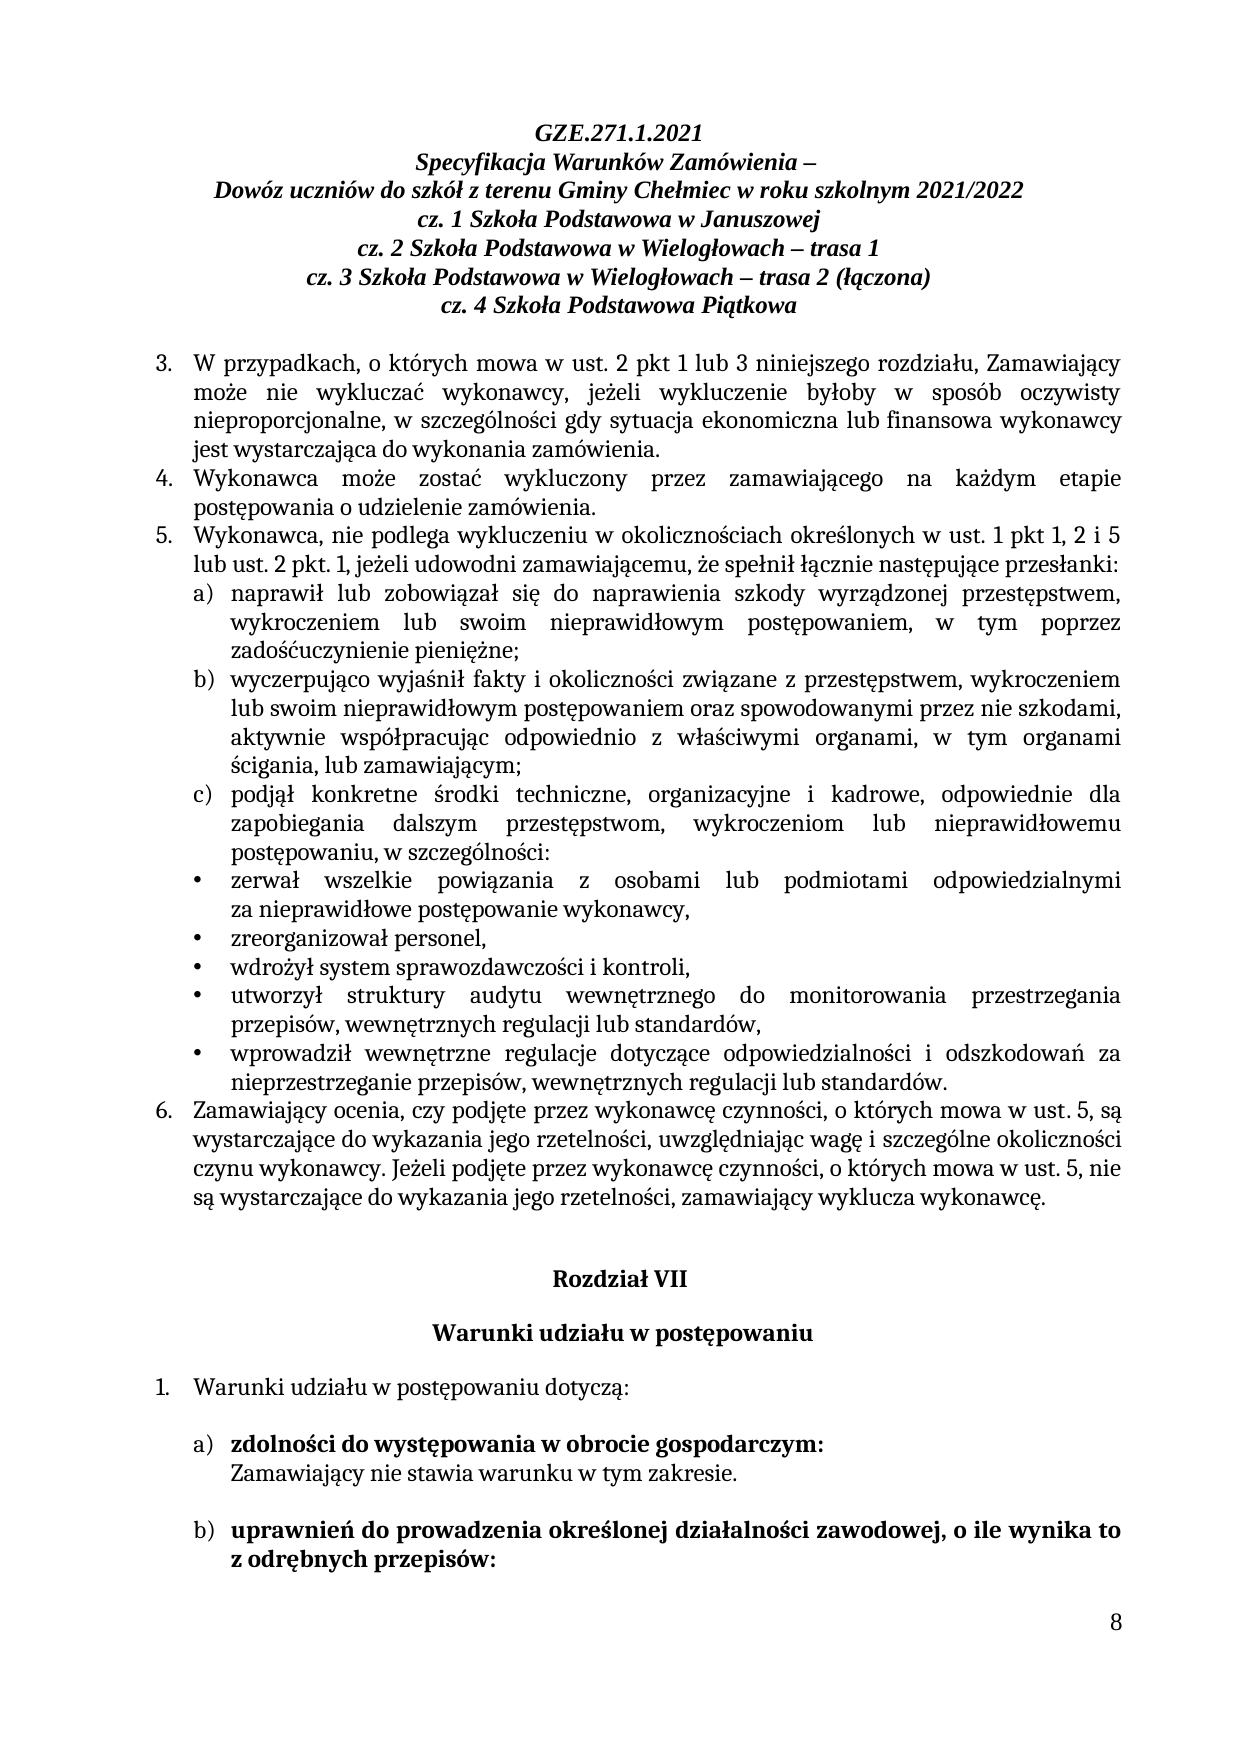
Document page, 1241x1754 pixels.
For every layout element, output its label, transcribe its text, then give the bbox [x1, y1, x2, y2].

list wyczerpująco wyjaśnił fakty i okoliczności związane z przestępstwem, wykroczeniem lub swoim nieprawidłowym postępowaniem oraz spowodowanymi przez nie szkodami, aktywnie współpracując odpowiednio z właściwymi organami, w tym organami ścigania, lub zamawiającym; [193, 665, 1122, 780]
list W przypadkach, o których mowa w ust. 2 pkt 1 lub 3 niniejszego rozdziału, Zamawiający może nie wykluczać wykonawcy, jeżeli wykluczenie byłoby w sposób oczywisty nieproporcjonalne, w szczególności gdy sytuacja ekonomiczna lub finansowa wykonawcy jest wystarczająca do wykonania zamówienia. [156, 349, 1122, 464]
list zerwał wszelkie powiązania z osobami lub podmiotami odpowiedzialnymi za nieprawidłowe postępowanie wykonawcy, [193, 866, 1122, 924]
list wdrożył system sprawozdawczości i kontroli, [193, 953, 1122, 981]
list zreorganizował personel, [193, 924, 1122, 953]
list zdolności do występowania w obrocie gospodarczym: [193, 1430, 1122, 1459]
list utworzył struktury audytu wewnętrznego do monitorowania przestrzegania przepisów, wewnętrznych regulacji lub standardów, [193, 981, 1122, 1039]
list podjął konkretne środki techniczne, organizacyjne i kadrowe, odpowiednie dla zapobiegania dalszym przestępstwom, wykroczeniom lub nieprawidłowemu postępowaniu, w szczególności: [193, 780, 1122, 866]
list Wykonawca może zostać wykluczony przez zamawiającego na każdym etapie postępowania o udzielenie zamówienia. [156, 464, 1122, 521]
list Zamawiający ocenia, czy podjęte przez wykonawcę czynności, o których mowa w ust. 5, są wystarczające do wykazania jego rzetelności, uwzględniając wagę i szczególne okoliczności czynu wykonawcy. Jeżeli podjęte przez wykonawcę czynności, o których mowa w ust. 5, nie są wystarczające do wykazania jego rzetelności, zamawiający wyklucza wykonawcę. [156, 1096, 1122, 1211]
list Warunki udziału w postępowaniu dotyczą: [156, 1373, 1122, 1401]
list Wykonawca, nie podlega wykluczeniu w okolicznościach określonych w ust. 1 pkt 1, 2 i 5 lub ust. 2 pkt. 1, jeżeli udowodni zamawiającemu, że spełnił łącznie następujące przesłanki: [156, 521, 1122, 579]
text Warunki udziału w postępowaniu [118, 1319, 1122, 1348]
text Rozdział VII [118, 1265, 1122, 1294]
list Zamawiający nie stawia warunku w tym zakresie. [193, 1459, 1122, 1488]
list wprowadził wewnętrzne regulacje dotyczące odpowiedzialności i odszkodowań za nieprzestrzeganie przepisów, wewnętrznych regulacji lub standardów. [193, 1039, 1122, 1096]
list uprawnień do prowadzenia określonej działalności zawodowej, o ile wynika to z odrębnych przepisów: [193, 1516, 1122, 1574]
list naprawił lub zobowiązał się do naprawienia szkody wyrządzonej przestępstwem, wykroczeniem lub swoim nieprawidłowym postępowaniem, w tym poprzez zadośćuczynienie pieniężne; [193, 579, 1122, 665]
